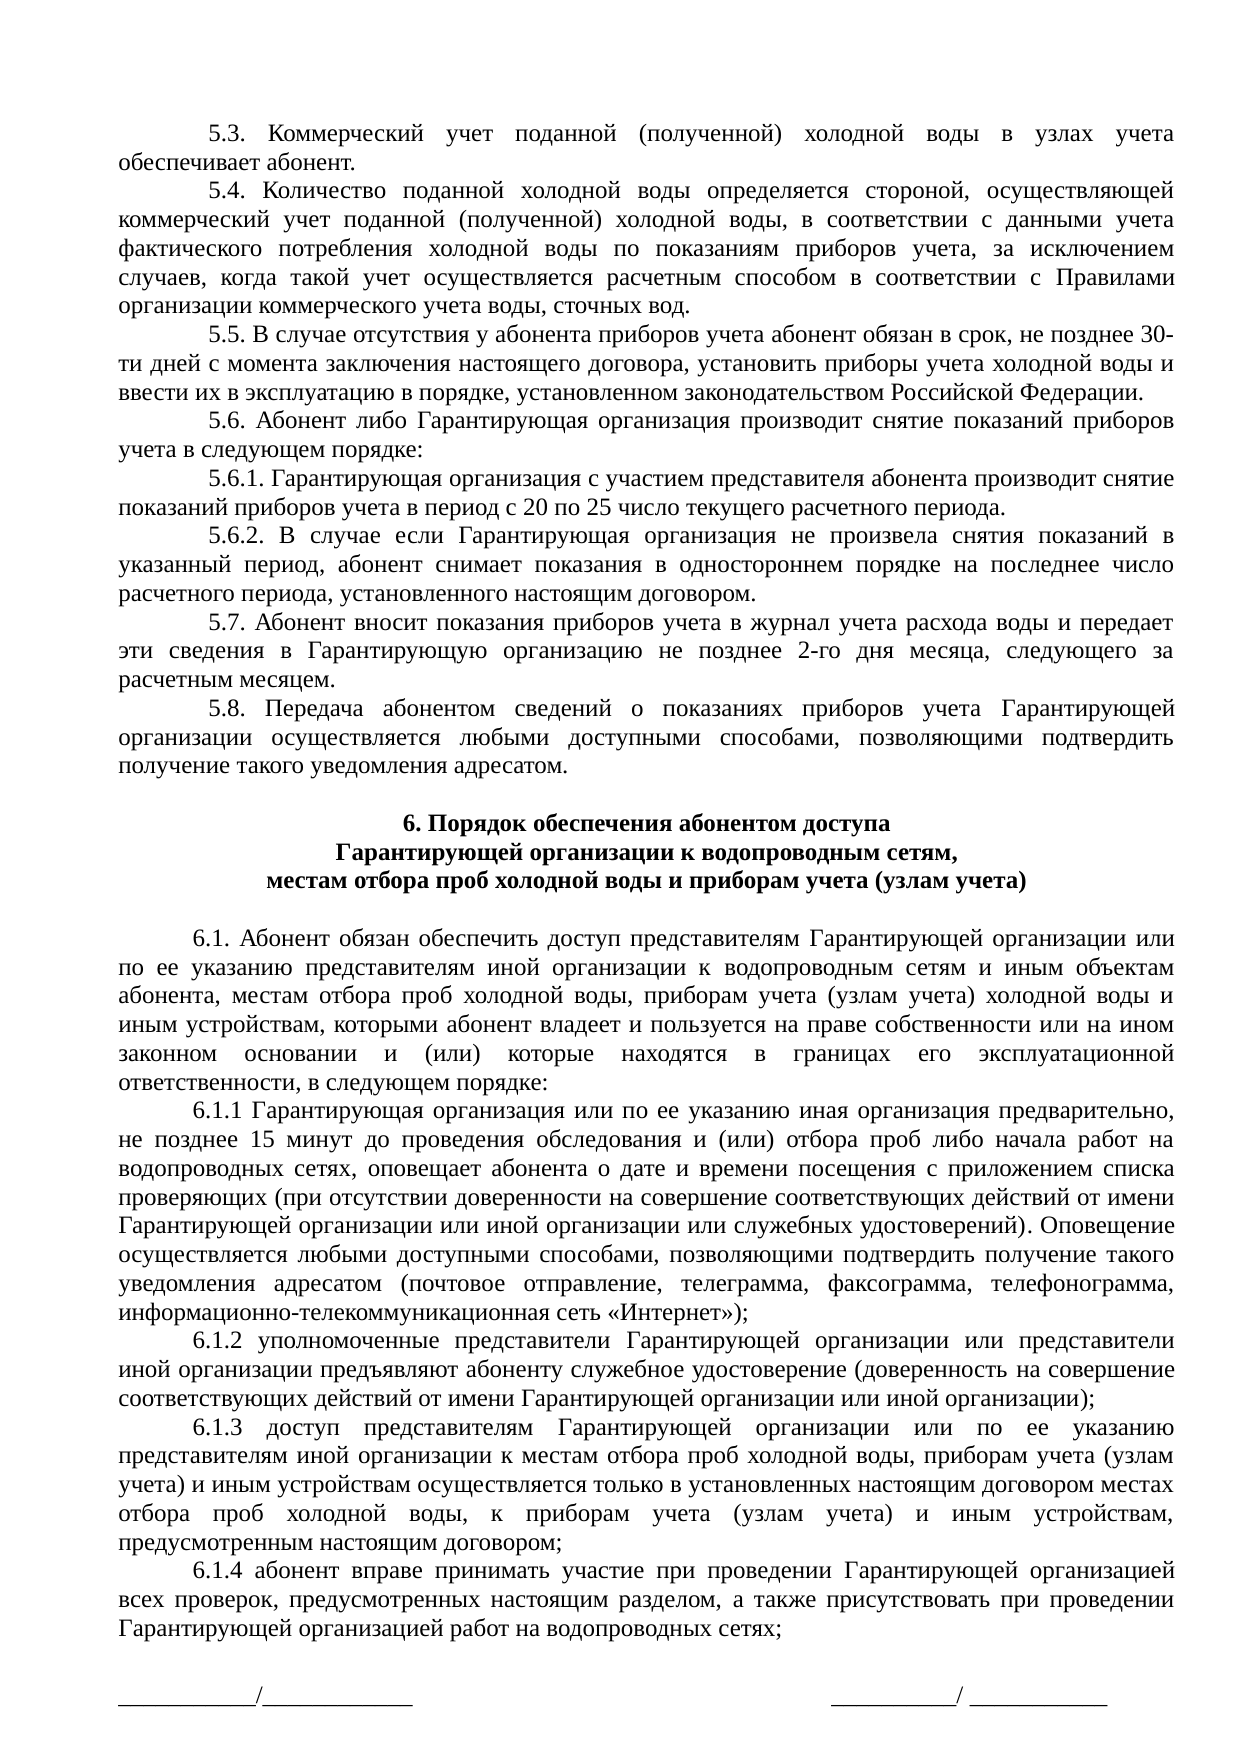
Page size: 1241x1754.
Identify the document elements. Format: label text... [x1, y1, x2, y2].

text 5.8. Передача абонентом сведений о показаниях приборов учета Гарантирующей организации осуществляется любыми доступными способами, позволяющими подтвердить получение такого уведомления адресатом. [118, 693, 1175, 779]
text местам отбора проб холодной воды и приборам учета (узлам учета) [118, 866, 1175, 894]
text 6.1.3 доступ представителям Гарантирующей организации или по ее указанию представителям иной организации к местам отбора проб холодной воды, приборам учета (узлам учета) и иным устройствам осуществляется только в установленных настоящим договором местах отбора проб холодной воды, к приборам учета (узлам учета) и иным устройствам, предусмотренным настоящим договором; [118, 1412, 1175, 1556]
text 6. Порядок обеспечения абонентом доступа [118, 808, 1175, 837]
text 6.1.1 Гарантирующая организация или по ее указанию иная организация предварительно, не позднее 15 минут до проведения обследования и (или) отбора проб либо начала работ на водопроводных сетях, оповещает абонента о дате и времени посещения с приложением списка проверяющих (при отсутствии доверенности на совершение соответствующих действий от имени Гарантирующей организации или иной организации или служебных удостоверений). Оповещение осуществляется любыми доступными способами, позволяющими подтвердить получение такого уведомления адресатом (почтовое отправление, телеграмма, факсограмма, телефонограмма, информационно-телекоммуникационная сеть «Интернет»); [118, 1096, 1175, 1326]
text 5.6. Абонент либо Гарантирующая организация производит снятие показаний приборов учета в следующем порядке: [118, 406, 1175, 463]
text 6.1. Абонент обязан обеспечить доступ представителям Гарантирующей организации или по ее указанию представителям иной организации к водопроводным сетям и иным объектам абонента, местам отбора проб холодной воды, приборам учета (узлам учета) холодной воды и иным устройствам, которыми абонент владеет и пользуется на праве собственности или на ином законном основании и (или) которые находятся в границах его эксплуатационной ответственности, в следующем порядке: [118, 923, 1175, 1096]
text 5.7. Абонент вносит показания приборов учета в журнал учета расхода воды и передает эти сведения в Гарантирующую организацию не позднее 2-го дня месяца, следующего за расчетным месяцем. [118, 607, 1175, 693]
text 5.6.2. В случае если Гарантирующая организация не произвела снятия показаний в указанный период, абонент снимает показания в одностороннем порядке на последнее число расчетного периода, установленного настоящим договором. [118, 521, 1175, 607]
text 5.4. Количество поданной холодной воды определяется стороной, осуществляющей коммерческий учет поданной (полученной) холодной воды, в соответствии с данными учета фактического потребления холодной воды по показаниям приборов учета, за исключением случаев, когда такой учет осуществляется расчетным способом в соответствии с Правилами организации коммерческого учета воды, сточных вод. [118, 176, 1175, 319]
text 5.6.1. Гарантирующая организация с участием представителя абонента производит снятие показаний приборов учета в период с 20 по 25 число текущего расчетного периода. [118, 463, 1175, 521]
text Гарантирующей организации к водопроводным сетям, [118, 837, 1175, 866]
text 6.1.2 уполномоченные представители Гарантирующей организации или представители иной организации предъявляют абоненту служебное удостоверение (доверенность на совершение соответствующих действий от имени Гарантирующей организации или иной организации); [118, 1326, 1175, 1412]
text 5.3. Коммерческий учет поданной (полученной) холодной воды в узлах учета обеспечивает абонент. [118, 118, 1175, 176]
text 6.1.4 абонент вправе принимать участие при проведении Гарантирующей организацией всех проверок, предусмотренных настоящим разделом, а также присутствовать при проведении Гарантирующей организацией работ на водопроводных сетях; [118, 1556, 1175, 1642]
text 5.5. В случае отсутствия у абонента приборов учета абонент обязан в срок, не позднее 30-ти дней с момента заключения настоящего договора, установить приборы учета холодной воды и ввести их в эксплуатацию в порядке, установленном законодательством Российской Федерации. [118, 319, 1175, 406]
